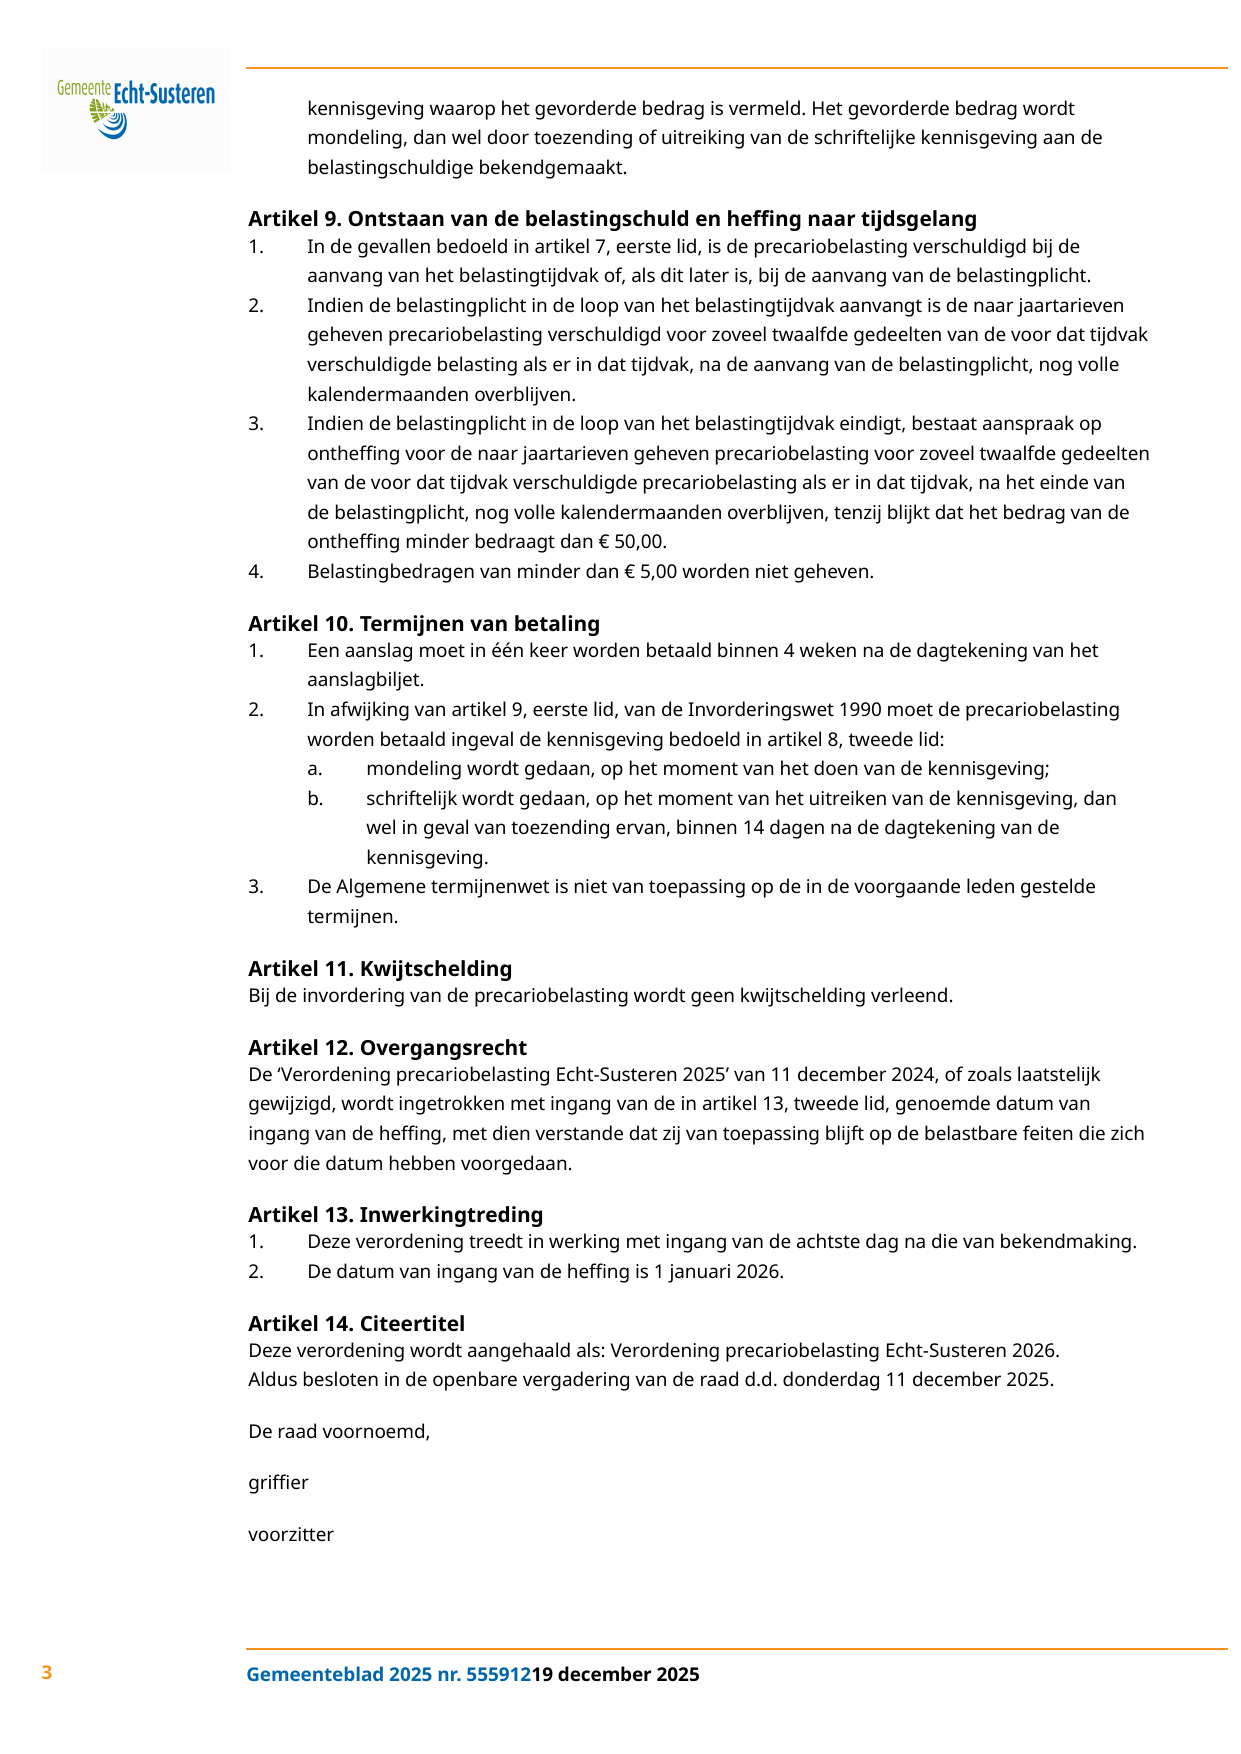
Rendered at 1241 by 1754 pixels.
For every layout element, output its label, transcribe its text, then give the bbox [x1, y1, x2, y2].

text Deze verordening wordt aangehaald als: Verordening precariobelasting Echt-Susteren 2026. [248, 1337, 1152, 1363]
text Artikel 11. Kwijtschelding [248, 954, 1152, 982]
text Artikel 10. Termijnen van betaling [248, 609, 1152, 637]
list Deze verordening treedt in werking met ingang van de achtste dag na die van bekendmaking. [248, 1229, 1152, 1254]
list De Algemene termijnenwet is niet van toepassing op de in de voorgaande leden gestelde termijnen. [248, 874, 1152, 929]
list De datum van ingang van de heffing is 1 januari 2026. [248, 1258, 1152, 1284]
text De ‘Verordening precariobelasting Echt-Susteren 2025’ van 11 december 2024, of zoals laatstelijk gewijzigd, wordt ingetrokken met ingang van de in artikel 13, tweede lid, genoemde datum van ingang van de heffing, met dien verstande dat zij van toepassing blijft op de belastbare feiten die zich voor die datum hebben voorgedaan. [248, 1061, 1152, 1176]
text Artikel 12. Overgangsrecht [248, 1033, 1152, 1061]
list kennisgeving waarop het gevorderde bedrag is vermeld. Het gevorderde bedrag wordt mondeling, dan wel door toezending of uitreiking van de schriftelijke kennisgeving aan de belastingschuldige bekendgemaakt. [248, 95, 1152, 180]
list mondeling wordt gedaan, op het moment van het doen van de kennisgeving; [307, 755, 1152, 781]
text Bij de invordering van de precariobelasting wordt geen kwijtschelding verleend. [248, 982, 1152, 1008]
list Een aanslag moet in één keer worden betaald binnen 4 weken na de dagtekening van het aanslagbiljet. [248, 637, 1152, 692]
text Artikel 9. Ontstaan van de belastingschuld en heffing naar tijdsgelang [248, 204, 1152, 233]
list In afwijking van artikel 9, eerste lid, van de Invorderingswet 1990 moet de precariobelasting worden betaald ingeval de kennisgeving bedoeld in artikel 8, tweede lid: [248, 696, 1152, 752]
list Indien de belastingplicht in de loop van het belastingtijdvak eindigt, bestaat aanspraak op ontheffing voor de naar jaartarieven geheven precariobelasting voor zoveel twaalfde gedeelten van de voor dat tijdvak verschuldigde precariobelasting als er in dat tijdvak, na het einde van de belastingplicht, nog volle kalendermaanden overblijven, tenzij blijkt dat het bedrag van de ontheffing minder bedraagt dan € 50,00. [248, 410, 1152, 554]
text Aldus besloten in de openbare vergadering van de raad d.d. donderdag 11 december 2025. [248, 1367, 1152, 1392]
list Indien de belastingplicht in de loop van het belastingtijdvak aanvangt is de naar jaartarieven geheven precariobelasting verschuldigd voor zoveel twaalfde gedeelten van de voor dat tijdvak verschuldigde belasting als er in dat tijdvak, na de aanvang van de belastingplicht, nog volle kalendermaanden overblijven. [248, 292, 1152, 406]
text griffier [248, 1469, 1152, 1495]
picture [41, 47, 231, 172]
text Artikel 14. Citeertitel [248, 1309, 1152, 1337]
text De raad voornoemd, [248, 1418, 1152, 1444]
text Artikel 13. Inwerkingtreding [248, 1200, 1152, 1229]
list In de gevallen bedoeld in artikel 7, eerste lid, is de precariobelasting verschuldigd bij de aanvang van het belastingtijdvak of, als dit later is, bij de aanvang van de belastingplicht. [248, 233, 1152, 288]
list Belastingbedragen van minder dan € 5,00 worden niet geheven. [248, 558, 1152, 584]
list schriftelijk wordt gedaan, op het moment van het uitreiken van de kennisgeving, dan wel in geval van toezending ervan, binnen 14 dagen na de dagtekening van de kennisgeving. [307, 785, 1152, 870]
text voorzitter [248, 1521, 1152, 1547]
